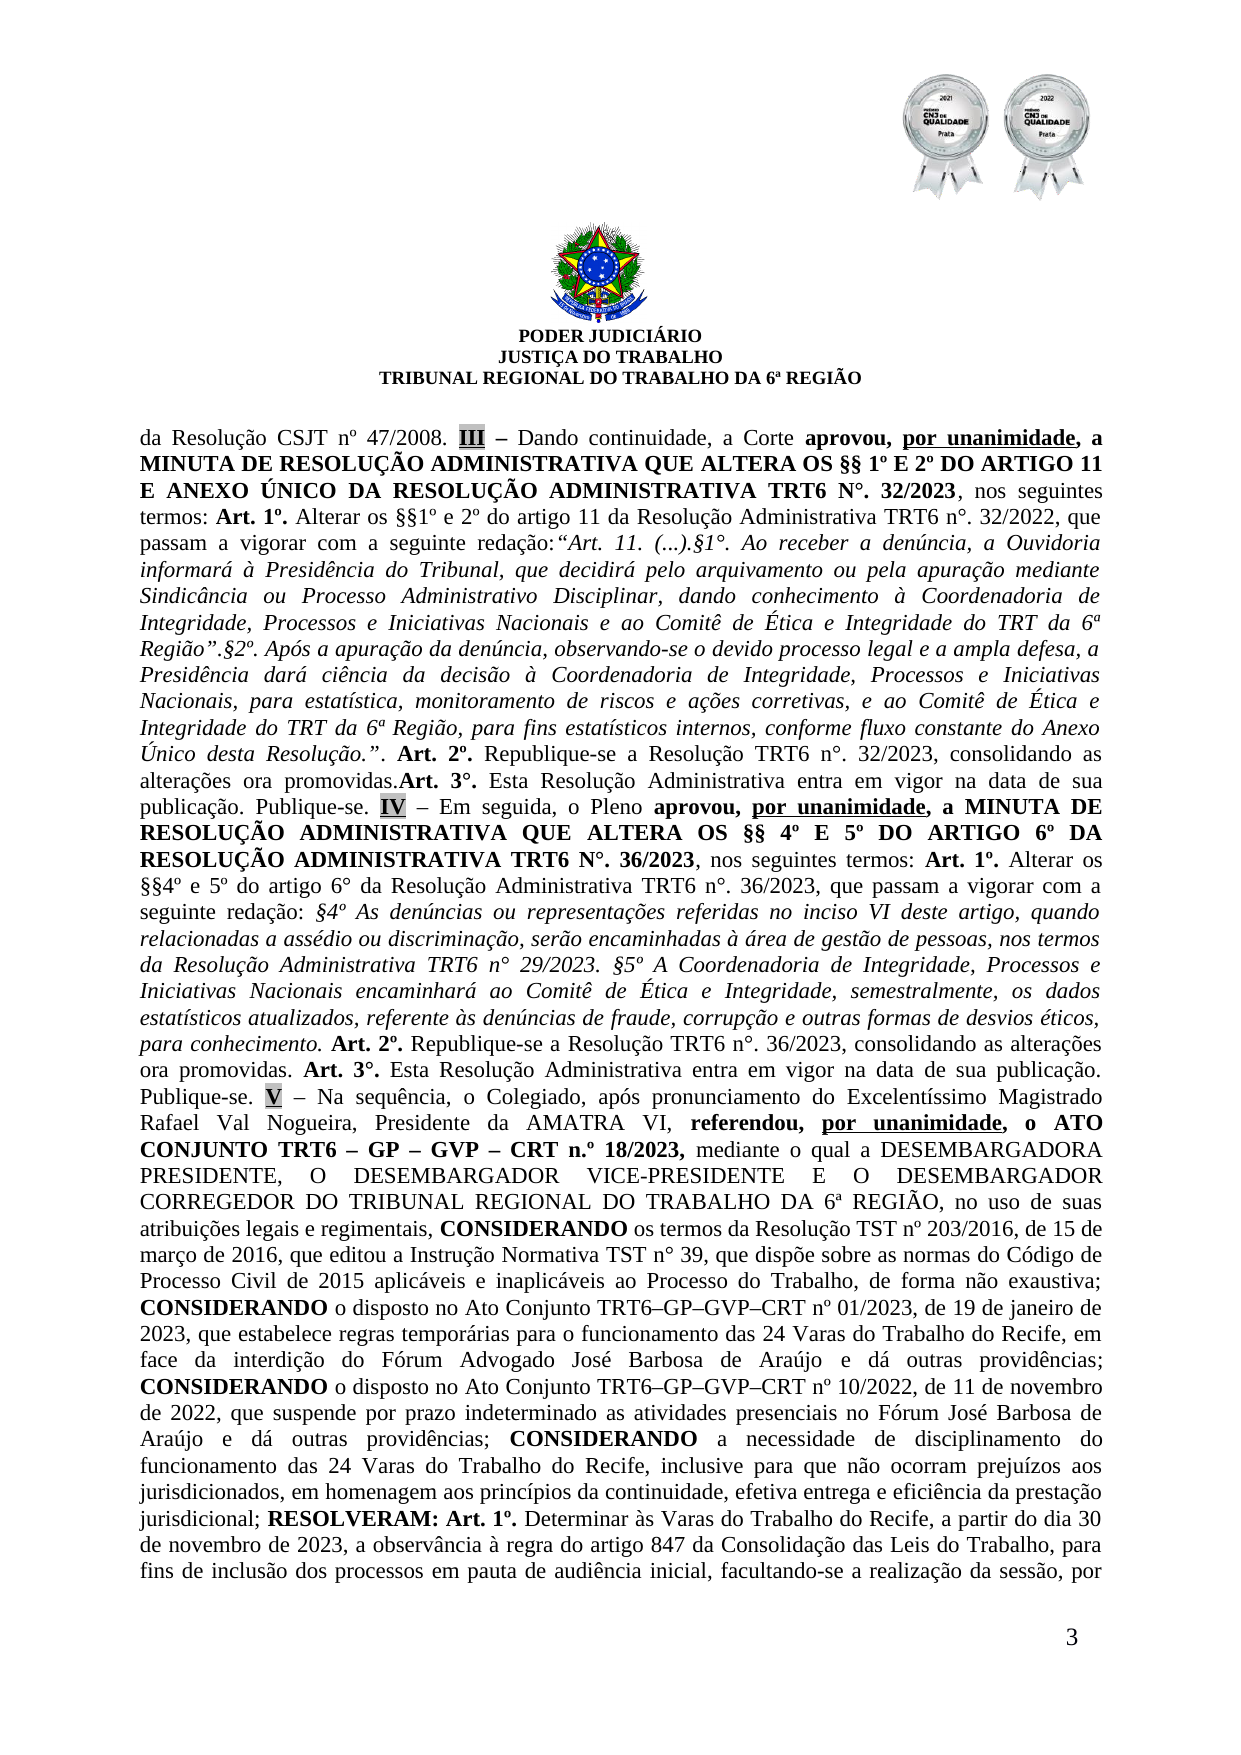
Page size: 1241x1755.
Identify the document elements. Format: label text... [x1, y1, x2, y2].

text da Resolução CSJT nº 47/2008. III – Dando continuidade, a Corte aprovou, por unanimidade, a MINUTA DE RESOLUÇÃO ADMINISTRATIVA QUE ALTERA OS §§ 1º E 2º DO ARTIGO 11 E ANEXO ÚNICO DA RESOLUÇÃO ADMINISTRATIVA TRT6 N°. 32/2023, nos seguintes termos: Art. 1º. Alterar os §§1º e 2º do artigo 11 da Resolução Administrativa TRT6 n°. 32/2022, que passam a vigorar com a seguinte redação:“Art. 11. (...).§1°. Ao receber a denúncia, a Ouvidoria informará à Presidência do Tribunal, que decidirá pelo arquivamento ou pela apuração mediante Sindicância ou Processo Administrativo Disciplinar, dando conhecimento à Coordenadoria de Integridade, Processos e Iniciativas Nacionais e ao Comitê de Ética e Integridade do TRT da 6ª Região”.§2º. Após a apuração da denúncia, observando-se o devido processo legal e a ampla defesa, a Presidência dará ciência da decisão à Coordenadoria de Integridade, Processos e Iniciativas Nacionais, para estatística, monitoramento de riscos e ações corretivas, e ao Comitê de Ética e Integridade do TRT da 6ª Região, para fins estatísticos internos, conforme fluxo constante do Anexo Único desta Resolução.”. Art. 2º. Republique-se a Resolução TRT6 n°. 32/2023, consolidando as alterações ora promovidas.Art. 3°. Esta Resolução Administrativa entra em vigor na data de sua publicação. Publique-se. IV – Em seguida, o Pleno aprovou, por unanimidade, a MINUTA DE RESOLUÇÃO ADMINISTRATIVA QUE ALTERA OS §§ 4º E 5º DO ARTIGO 6º DA RESOLUÇÃO ADMINISTRATIVA TRT6 N°. 36/2023, nos seguintes termos: Art. 1º. Alterar os §§4º e 5º do artigo 6° da Resolução Administrativa TRT6 n°. 36/2023, que passam a vigorar com a seguinte redação: §4º As denúncias ou representações referidas no inciso VI deste artigo, quando relacionadas a assédio ou discriminação, serão encaminhadas à área de gestão de pessoas, nos termos da Resolução Administrativa TRT6 n° 29/2023. §5º A Coordenadoria de Integridade, Processos e Iniciativas Nacionais encaminhará ao Comitê de Ética e Integridade, semestralmente, os dados estatísticos atualizados, referente às denúncias de fraude, corrupção e outras formas de desvios éticos, para conhecimento. Art. 2º. Republique-se a Resolução TRT6 n°. 36/2023, consolidando as alterações ora promovidas. Art. 3°. Esta Resolução Administrativa entra em vigor na data de sua publicação. Publique-se. V – Na sequência, o Colegiado, após pronunciamento do Excelentíssimo Magistrado Rafael Val Nogueira, Presidente da AMATRA VI, referendou, por unanimidade, o ATO CONJUNTO TRT6 – GP – GVP – CRT n.º 18/2023, mediante o qual a DESEMBARGADORA PRESIDENTE, O DESEMBARGADOR VICE-PRESIDENTE E O DESEMBARGADOR CORREGEDOR DO TRIBUNAL REGIONAL DO TRABALHO DA 6ª REGIÃO, no uso de suas atribuições legais e regimentais, CONSIDERANDO os termos da Resolução TST nº 203/2016, de 15 de março de 2016, que editou a Instrução Normativa TST n° 39, que dispõe sobre as normas do Código de Processo Civil de 2015 aplicáveis e inaplicáveis ao Processo do Trabalho, de forma não exaustiva; CONSIDERANDO o disposto no Ato Conjunto TRT6–GP–GVP–CRT nº 01/2023, de 19 de janeiro de 2023, que estabelece regras temporárias para o funcionamento das 24 Varas do Trabalho do Recife, em face da interdição do Fórum Advogado José Barbosa de Araújo e dá outras providências; CONSIDERANDO o disposto no Ato Conjunto TRT6–GP–GVP–CRT nº 10/2022, de 11 de novembro de 2022, que suspende por prazo indeterminado as atividades presenciais no Fórum José Barbosa de Araújo e dá outras providências; CONSIDERANDO a necessidade de disciplinamento do funcionamento das 24 Varas do Trabalho do Recife, inclusive para que não ocorram prejuízos aos jurisdicionados, em homenagem aos princípios da continuidade, efetiva entrega e eficiência da prestação jurisdicional; RESOLVERAM: Art. 1º. Determinar às Varas do Trabalho do Recife, a partir do dia 30 de novembro de 2023, a observância à regra do artigo 847 da Consolidação das Leis do Trabalho, para fins de inclusão dos processos em pauta de audiência inicial, facultando-se a realização da sessão, por [139, 424, 1103, 1584]
